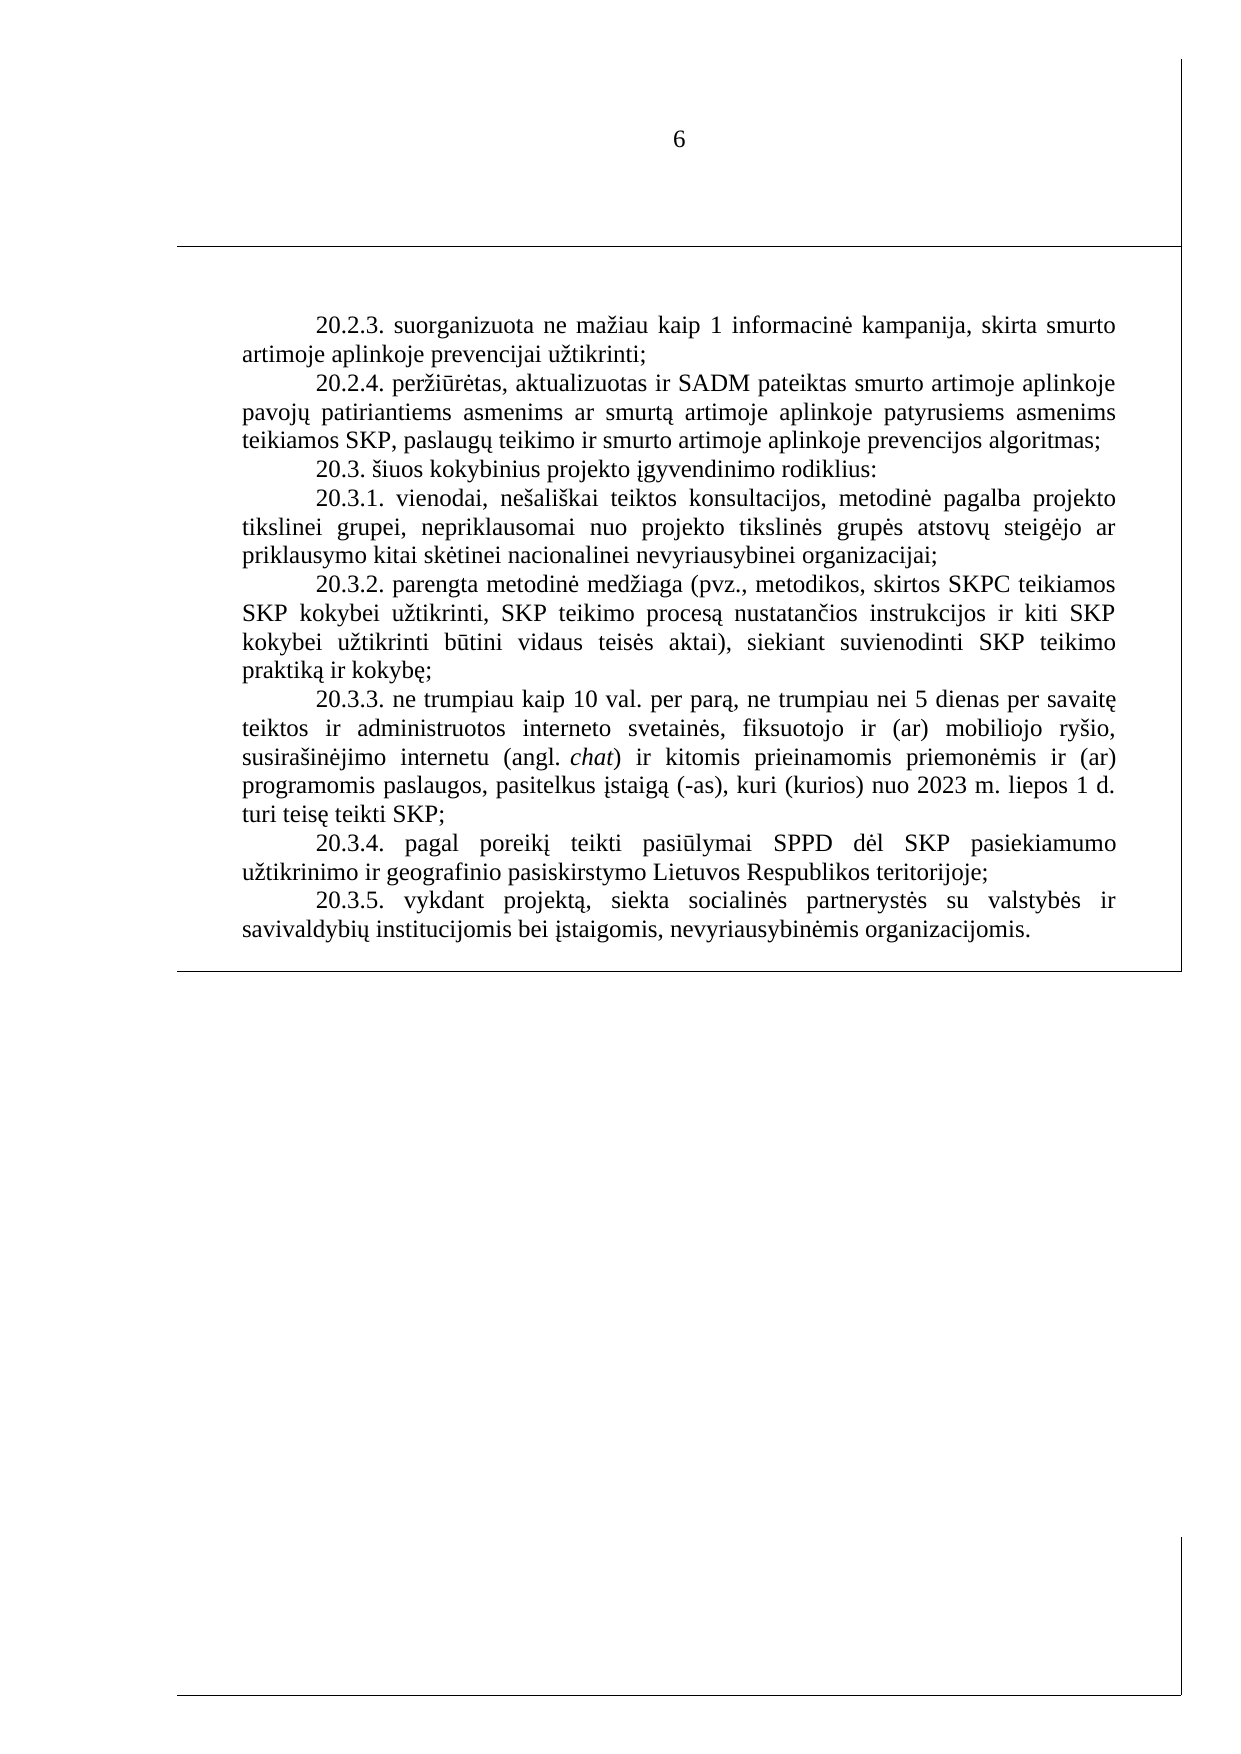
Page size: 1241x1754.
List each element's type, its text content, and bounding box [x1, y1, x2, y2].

text 20.3. šiuos kokybinius projekto įgyvendinimo rodiklius: [177, 454, 1181, 483]
text 20.3.2. parengta metodinė medžiaga (pvz., metodikos, skirtos SKPC teikiamos SKP kokybei užtikrinti, SKP teikimo procesą nustatančios instrukcijos ir kiti SKP kokybei užtikrinti būtini vidaus teisės aktai), siekiant suvienodinti SKP teikimo praktiką ir kokybę; [177, 569, 1181, 684]
text 20.3.4. pagal poreikį teikti pasiūlymai SPPD dėl SKP pasiekiamumo užtikrinimo ir geografinio pasiskirstymo Lietuvos Respublikos teritorijoje; [177, 828, 1181, 885]
text 20.3.3. ne trumpiau kaip 10 val. per parą, ne trumpiau nei 5 dienas per savaitę teiktos ir administruotos interneto svetainės, fiksuotojo ir (ar) mobiliojo ryšio, susirašinėjimo internetu (angl. chat) ir kitomis prieinamomis priemonėmis ir (ar) programomis paslaugos, pasitelkus įstaigą (-as), kuri (kurios) nuo 2023 m. liepos 1 d. turi teisę teikti SKP; [177, 684, 1181, 828]
text 20.2.3. suorganizuota ne mažiau kaip 1 informacinė kampanija, skirta smurto artimoje aplinkoje prevencijai užtikrinti; [177, 246, 1181, 368]
text 20.3.1. vienodai, nešališkai teiktos konsultacijos, metodinė pagalba projekto tikslinei grupei, nepriklausomai nuo projekto tikslinės grupės atstovų steigėjo ar priklausymo kitai skėtinei nacionalinei nevyriausybinei organizacijai; [177, 483, 1181, 569]
text 20.3.5. vykdant projektą, siekta socialinės partnerystės su valstybės ir savivaldybių institucijomis bei įstaigomis, nevyriausybinėmis organizacijomis. [177, 885, 1181, 943]
text 20.2.4. peržiūrėtas, aktualizuotas ir SADM pateiktas smurto artimoje aplinkoje pavojų patiriantiems asmenims ar smurtą artimoje aplinkoje patyrusiems asmenims teikiamos SKP, paslaugų teikimo ir smurto artimoje aplinkoje prevencijos algoritmas; [177, 368, 1181, 454]
